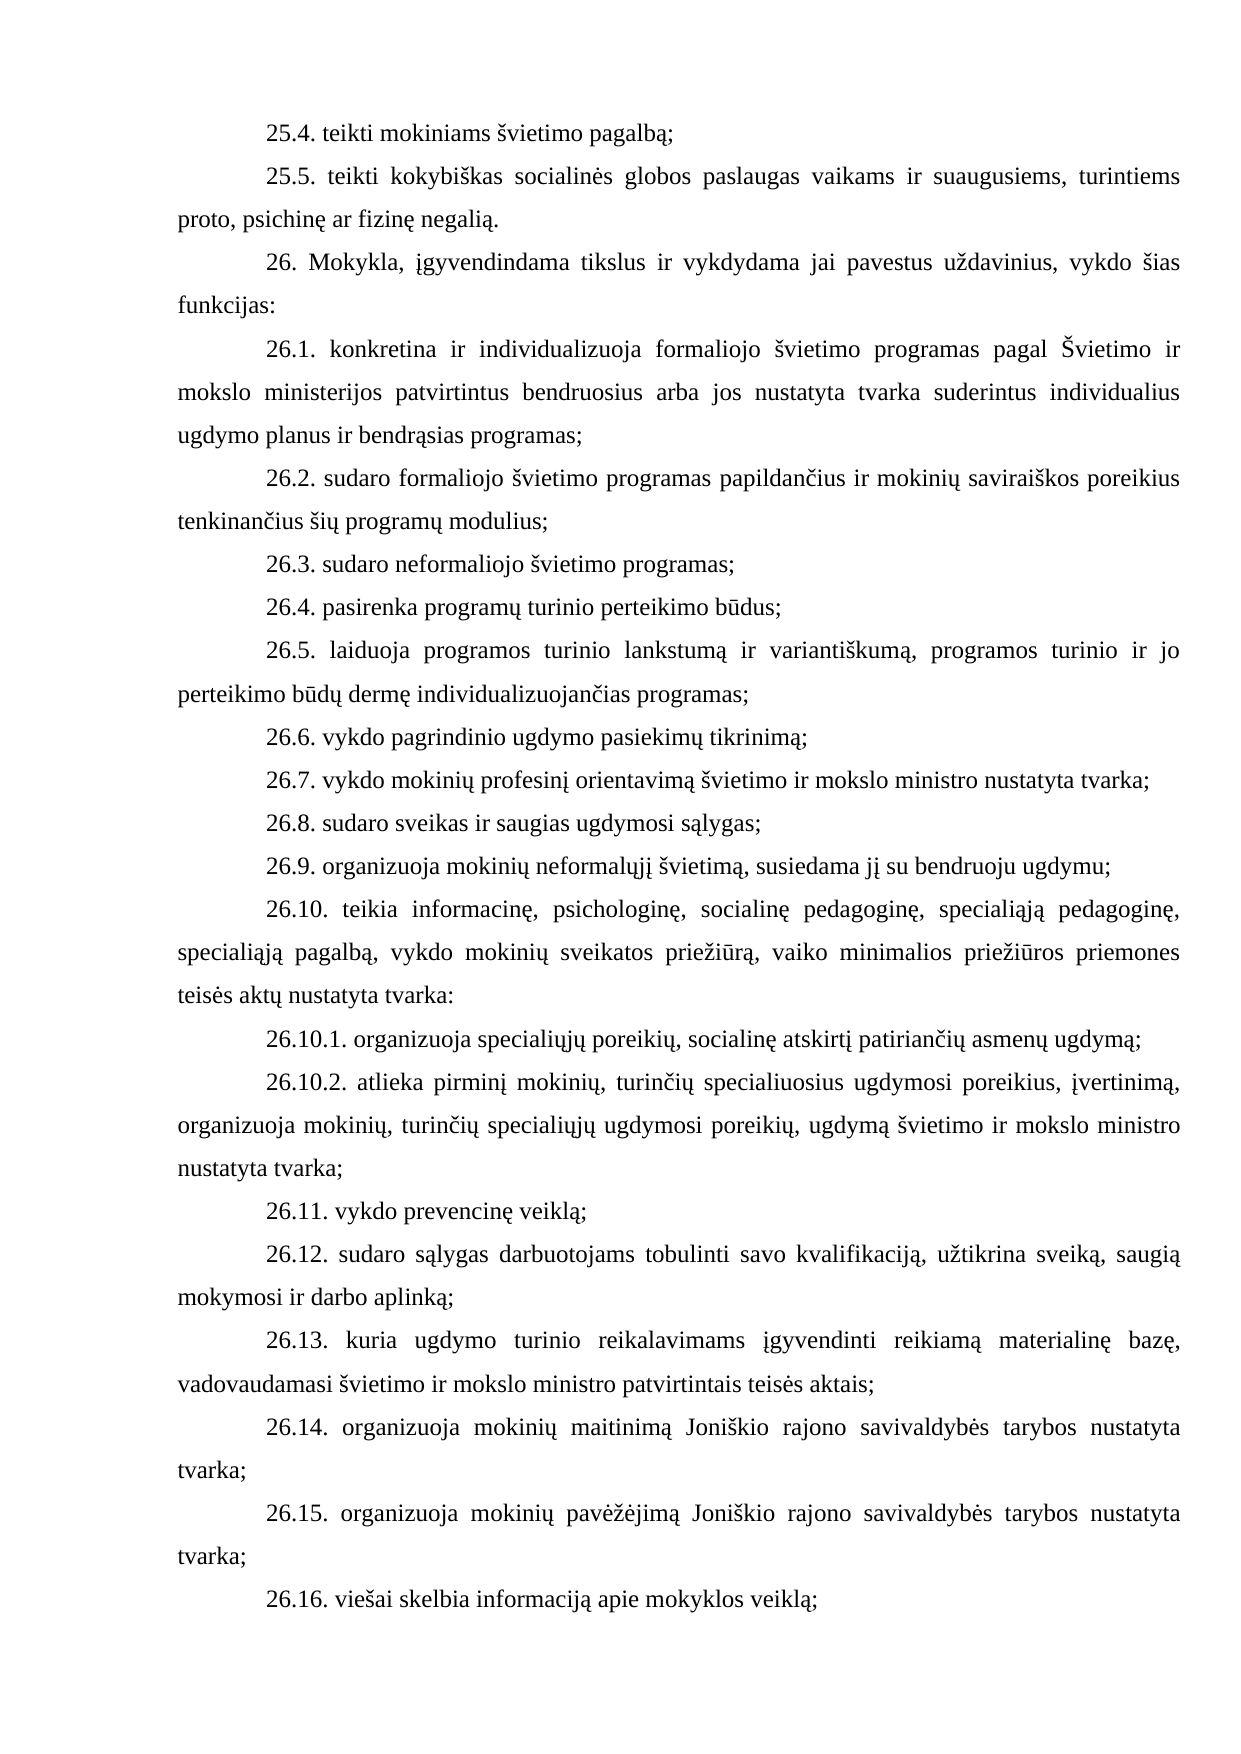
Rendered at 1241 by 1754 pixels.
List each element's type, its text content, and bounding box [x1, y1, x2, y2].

text 26.12. sudaro sąlygas darbuotojams tobulinti savo kvalifikaciją, užtikrina sveiką, saugią mokymosi ir darbo aplinką; [177, 1239, 1181, 1311]
text 25.5. teikti kokybiškas socialinės globos paslaugas vaikams ir suaugusiems, turintiems proto, psichinę ar fizinę negalią. [177, 161, 1181, 233]
text 26.8. sudaro sveikas ir saugias ugdymosi sąlygas; [177, 808, 1181, 837]
text 26.11. vykdo prevencinę veiklą; [177, 1196, 1181, 1225]
text 26.14. organizuoja mokinių maitinimą Joniškio rajono savivaldybės tarybos nustatyta tvarka; [177, 1412, 1181, 1484]
text 25.4. teikti mokiniams švietimo pagalbą; [177, 118, 1181, 147]
text 26.15. organizuoja mokinių pavėžėjimą Joniškio rajono savivaldybės tarybos nustatyta tvarka; [177, 1498, 1181, 1570]
text 26.7. vykdo mokinių profesinį orientavimą švietimo ir mokslo ministro nustatyta tvarka; [177, 765, 1181, 794]
text 26.3. sudaro neformaliojo švietimo programas; [177, 549, 1181, 578]
text 26.1. konkretina ir individualizuoja formaliojo švietimo programas pagal Švietimo ir mokslo ministerijos patvirtintus bendruosius arba jos nustatyta tvarka suderintus individualius ugdymo planus ir bendrąsias programas; [177, 334, 1181, 449]
text 26.13. kuria ugdymo turinio reikalavimams įgyvendinti reikiamą materialinę bazę, vadovaudamasi švietimo ir mokslo ministro patvirtintais teisės aktais; [177, 1326, 1181, 1397]
text 26.10.1. organizuoja specialiųjų poreikių, socialinę atskirtį patiriančių asmenų ugdymą; [177, 1024, 1181, 1052]
text 26. Mokykla, įgyvendindama tikslus ir vykdydama jai pavestus uždavinius, vykdo šias funkcijas: [177, 247, 1181, 319]
text 26.16. viešai skelbia informaciją apie mokyklos veiklą; [177, 1584, 1181, 1613]
text 26.2. sudaro formaliojo švietimo programas papildančius ir mokinių saviraiškos poreikius tenkinančius šių programų modulius; [177, 463, 1181, 535]
text 26.4. pasirenka programų turinio perteikimo būdus; [177, 592, 1181, 621]
text 26.9. organizuoja mokinių neformalųjį švietimą, susiedama jį su bendruoju ugdymu; [177, 851, 1181, 880]
text 26.5. laiduoja programos turinio lankstumą ir variantiškumą, programos turinio ir jo perteikimo būdų dermę individualizuojančias programas; [177, 636, 1181, 707]
text 26.10. teikia informacinę, psichologinę, socialinę pedagoginę, specialiąją pedagoginę, specialiąją pagalbą, vykdo mokinių sveikatos priežiūrą, vaiko minimalios priežiūros priemones teisės aktų nustatyta tvarka: [177, 894, 1181, 1009]
text 26.10.2. atlieka pirminį mokinių, turinčių specialiuosius ugdymosi poreikius, įvertinimą, organizuoja mokinių, turinčių specialiųjų ugdymosi poreikių, ugdymą švietimo ir mokslo ministro nustatyta tvarka; [177, 1067, 1181, 1182]
text 26.6. vykdo pagrindinio ugdymo pasiekimų tikrinimą; [177, 722, 1181, 751]
